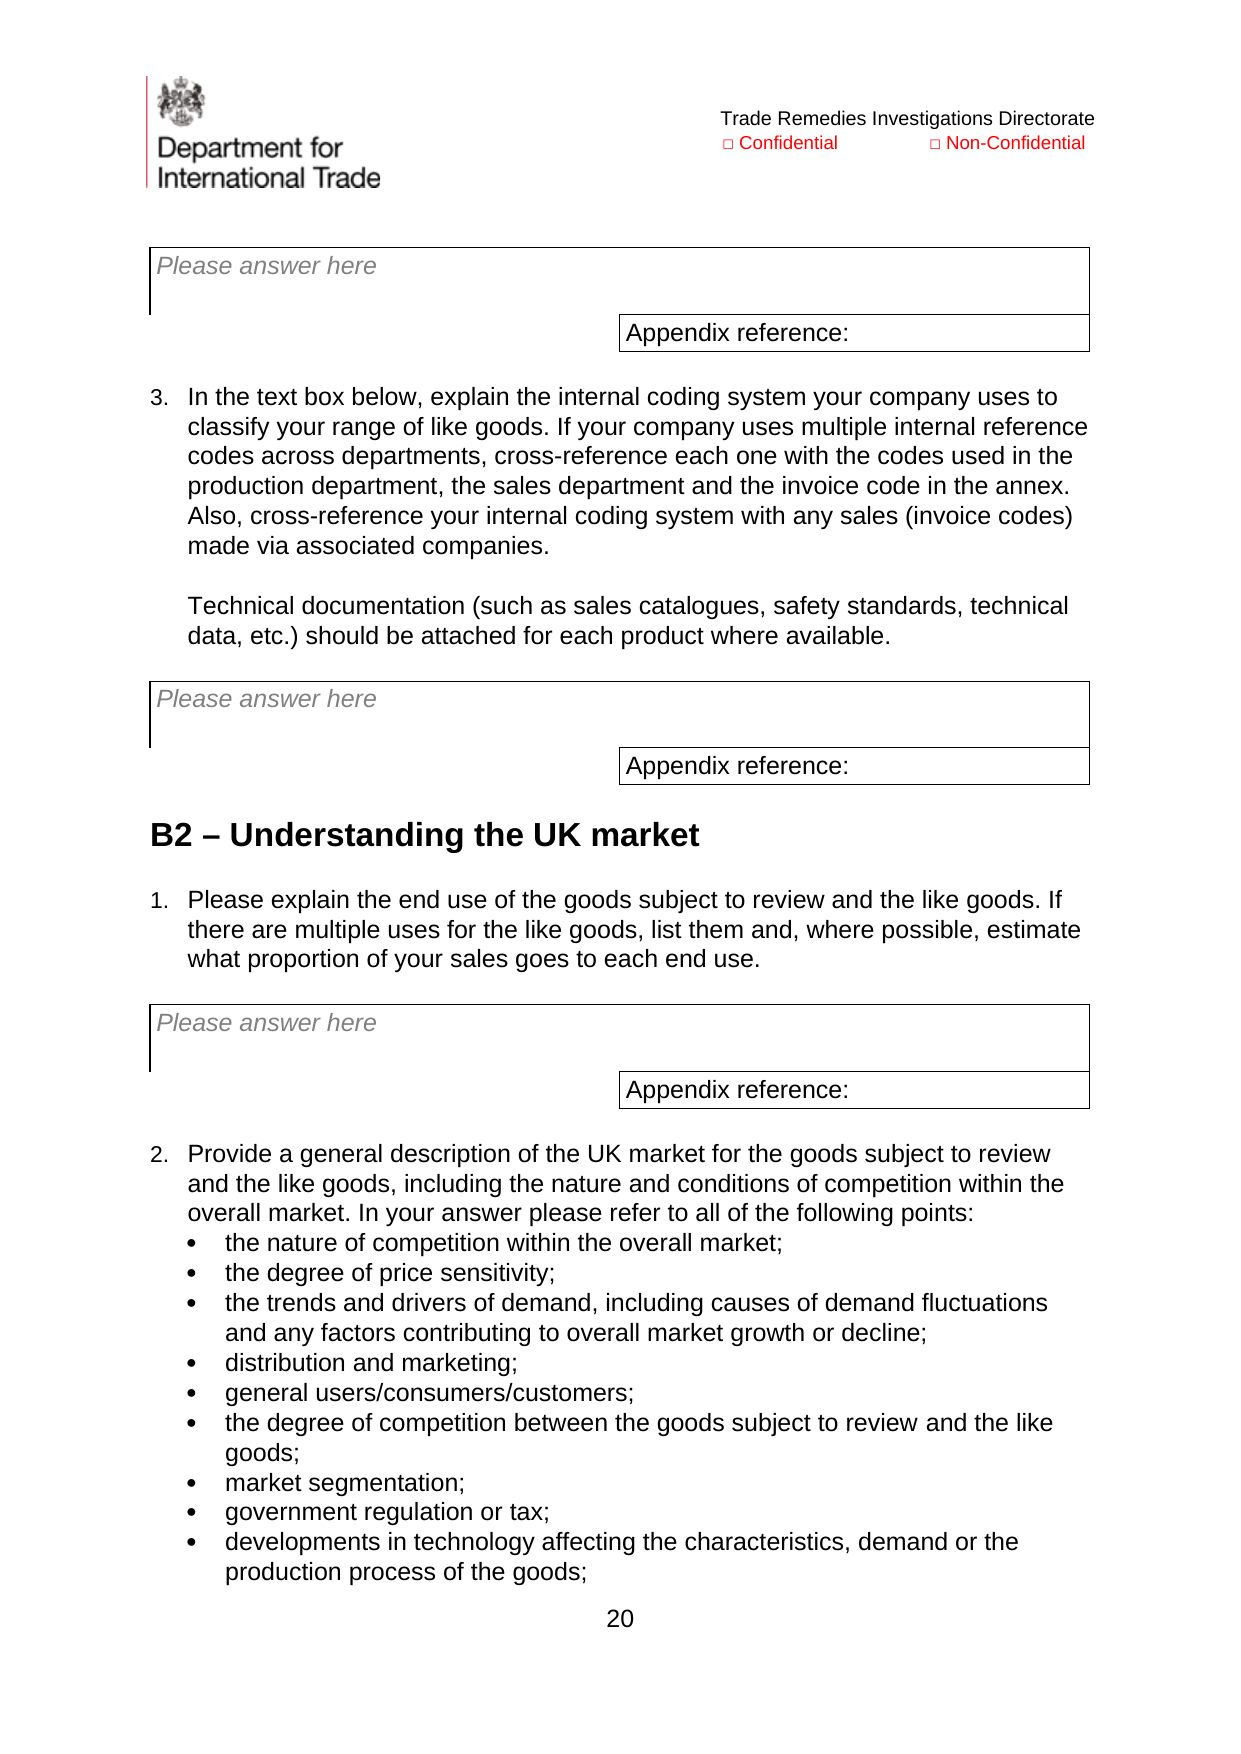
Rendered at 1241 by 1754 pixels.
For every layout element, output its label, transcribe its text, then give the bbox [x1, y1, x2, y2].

list the degree of price sensitivity; [187, 1258, 1090, 1287]
list distribution and marketing; [187, 1348, 1090, 1377]
table_header Please answer here [151, 1005, 1089, 1071]
list In the text box below, explain the internal coding system your company uses to classify your range of like goods. If your company uses multiple internal reference codes across departments, cross-reference each one with the codes used in the production department, the sales department and the invoice code in the annex. Also, cross-reference your internal coding system with any sales (invoice codes) made via associated companies. [150, 382, 1090, 560]
list government regulation or tax; [187, 1497, 1090, 1526]
list the degree of competition between the goods subject to review and the like goods; [187, 1408, 1090, 1466]
table_cell Appendix reference: [620, 315, 1089, 351]
list the nature of competition within the overall market; [187, 1228, 1090, 1257]
list developments in technology affecting the characteristics, demand or the production process of the goods; [187, 1527, 1090, 1586]
table_cell Appendix reference: [620, 748, 1089, 784]
list Please explain the end use of the goods subject to review and the like goods. If there are multiple uses for the like goods, list them and, where possible, estimate what proportion of your sales goes to each end use. [150, 885, 1090, 973]
table_header Please answer here [151, 248, 1089, 314]
table_cell [150, 748, 619, 784]
list market segmentation; [187, 1467, 1090, 1496]
list general users/consumers/customers; [187, 1378, 1090, 1407]
list Provide a general description of the UK market for the goods subject to review and the like goods, including the nature and conditions of competition within the overall market. In your answer please refer to all of the following points: [150, 1139, 1090, 1227]
table_header Please answer here [151, 682, 1089, 747]
list the trends and drivers of demand, including causes of demand fluctuations and any factors contributing to overall market growth or decline; [187, 1288, 1090, 1347]
table_cell [150, 315, 619, 351]
table_cell [150, 1072, 619, 1108]
list Technical documentation (such as sales catalogues, safety standards, technical data, etc.) should be attached for each product where available. [187, 591, 1090, 649]
table_cell Appendix reference: [620, 1072, 1089, 1108]
subtitle B2 – Understanding the UK market [150, 815, 1090, 853]
